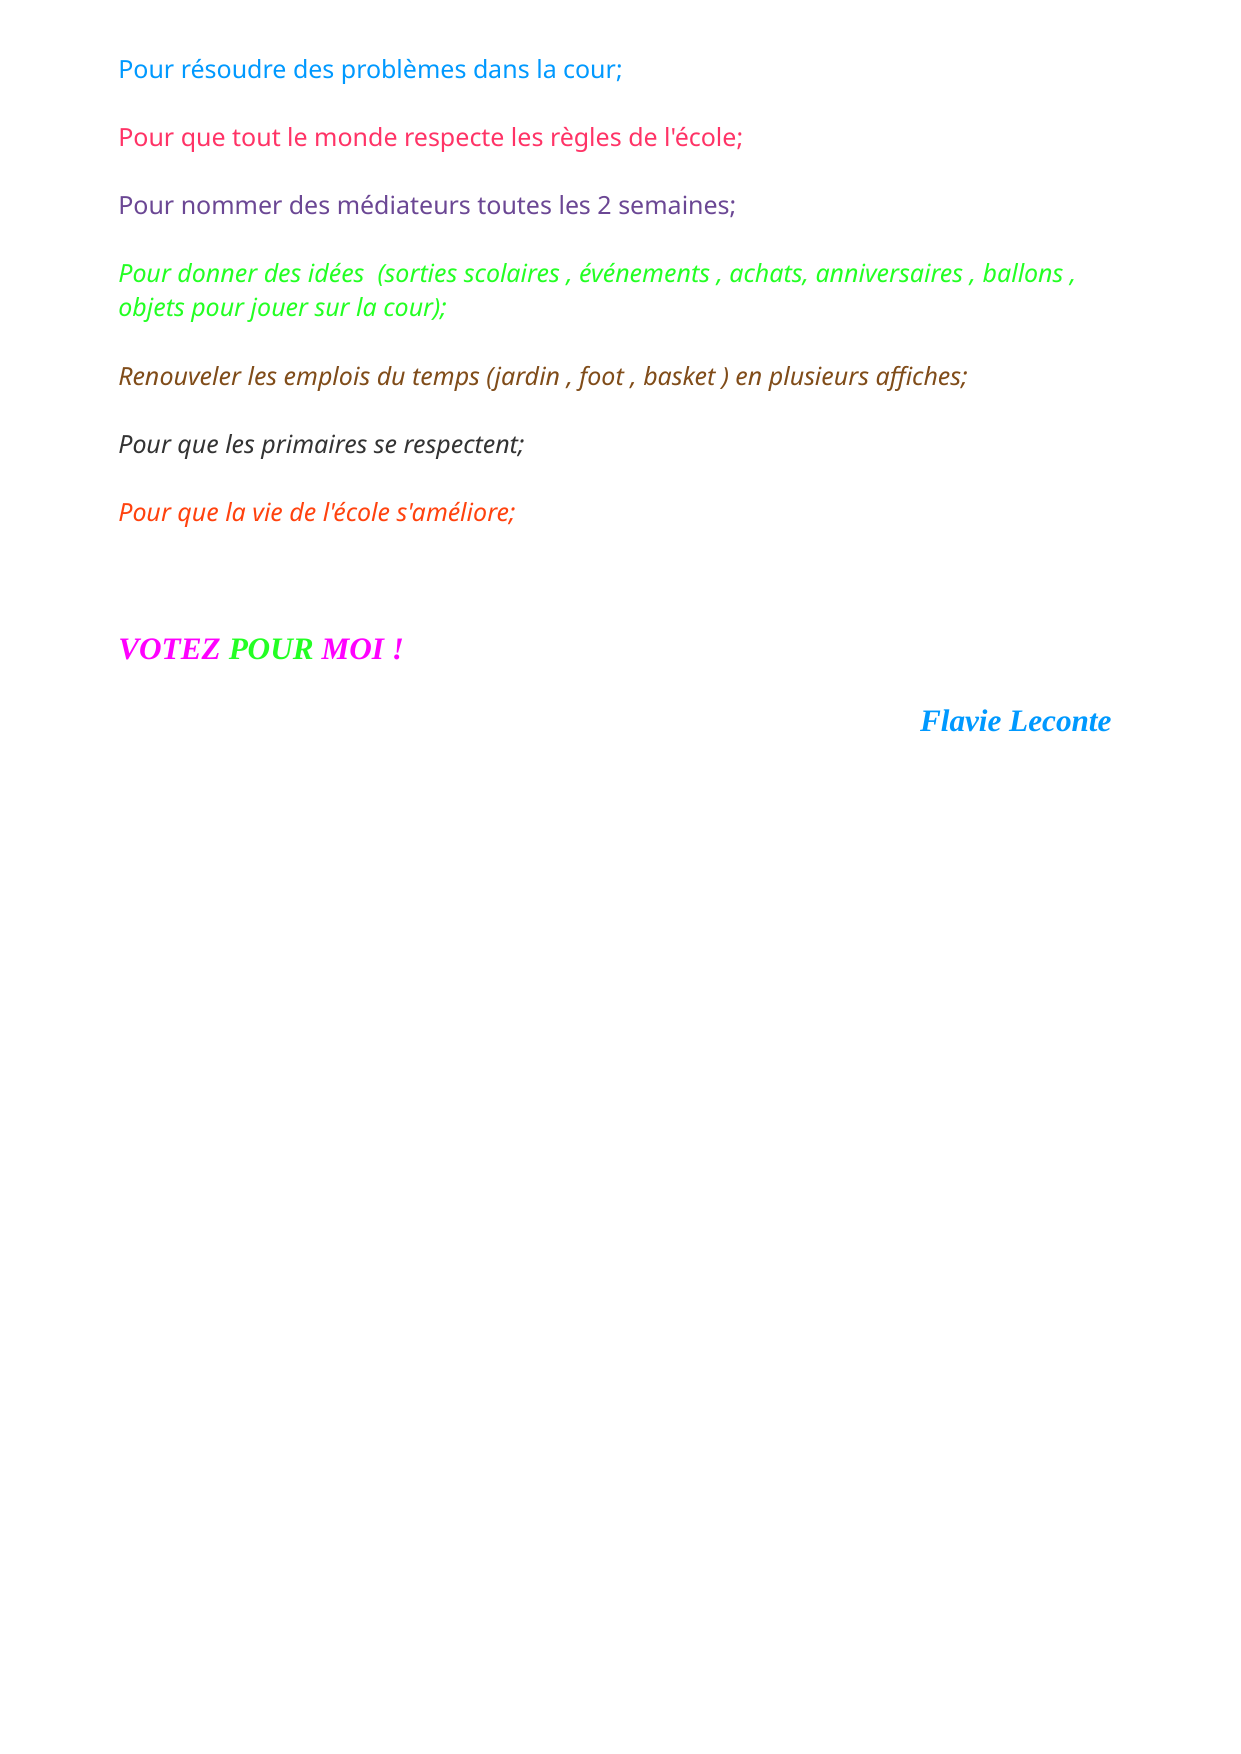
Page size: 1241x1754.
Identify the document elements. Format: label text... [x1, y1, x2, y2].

text Flavie Leconte [118, 702, 1122, 738]
text Pour nommer des médiateurs toutes les 2 semaines; [118, 188, 1122, 222]
text Pour que la vie de l'école s'améliore; [118, 494, 1122, 528]
text Pour que les primaires se respectent; [118, 426, 1122, 460]
text Pour que tout le monde respecte les règles de l'école; [118, 120, 1122, 154]
text Pour donner des idées (sorties scolaires , événements , achats, anniversaires , ballons , objets pour jouer sur la cour); [118, 256, 1122, 324]
text Renouveler les emplois du temps (jardin , foot , basket ) en plusieurs affiches; [118, 358, 1122, 392]
text Pour résoudre des problèmes dans la cour; [118, 52, 1122, 86]
text VOTEZ POUR MOI ! [118, 631, 1122, 667]
